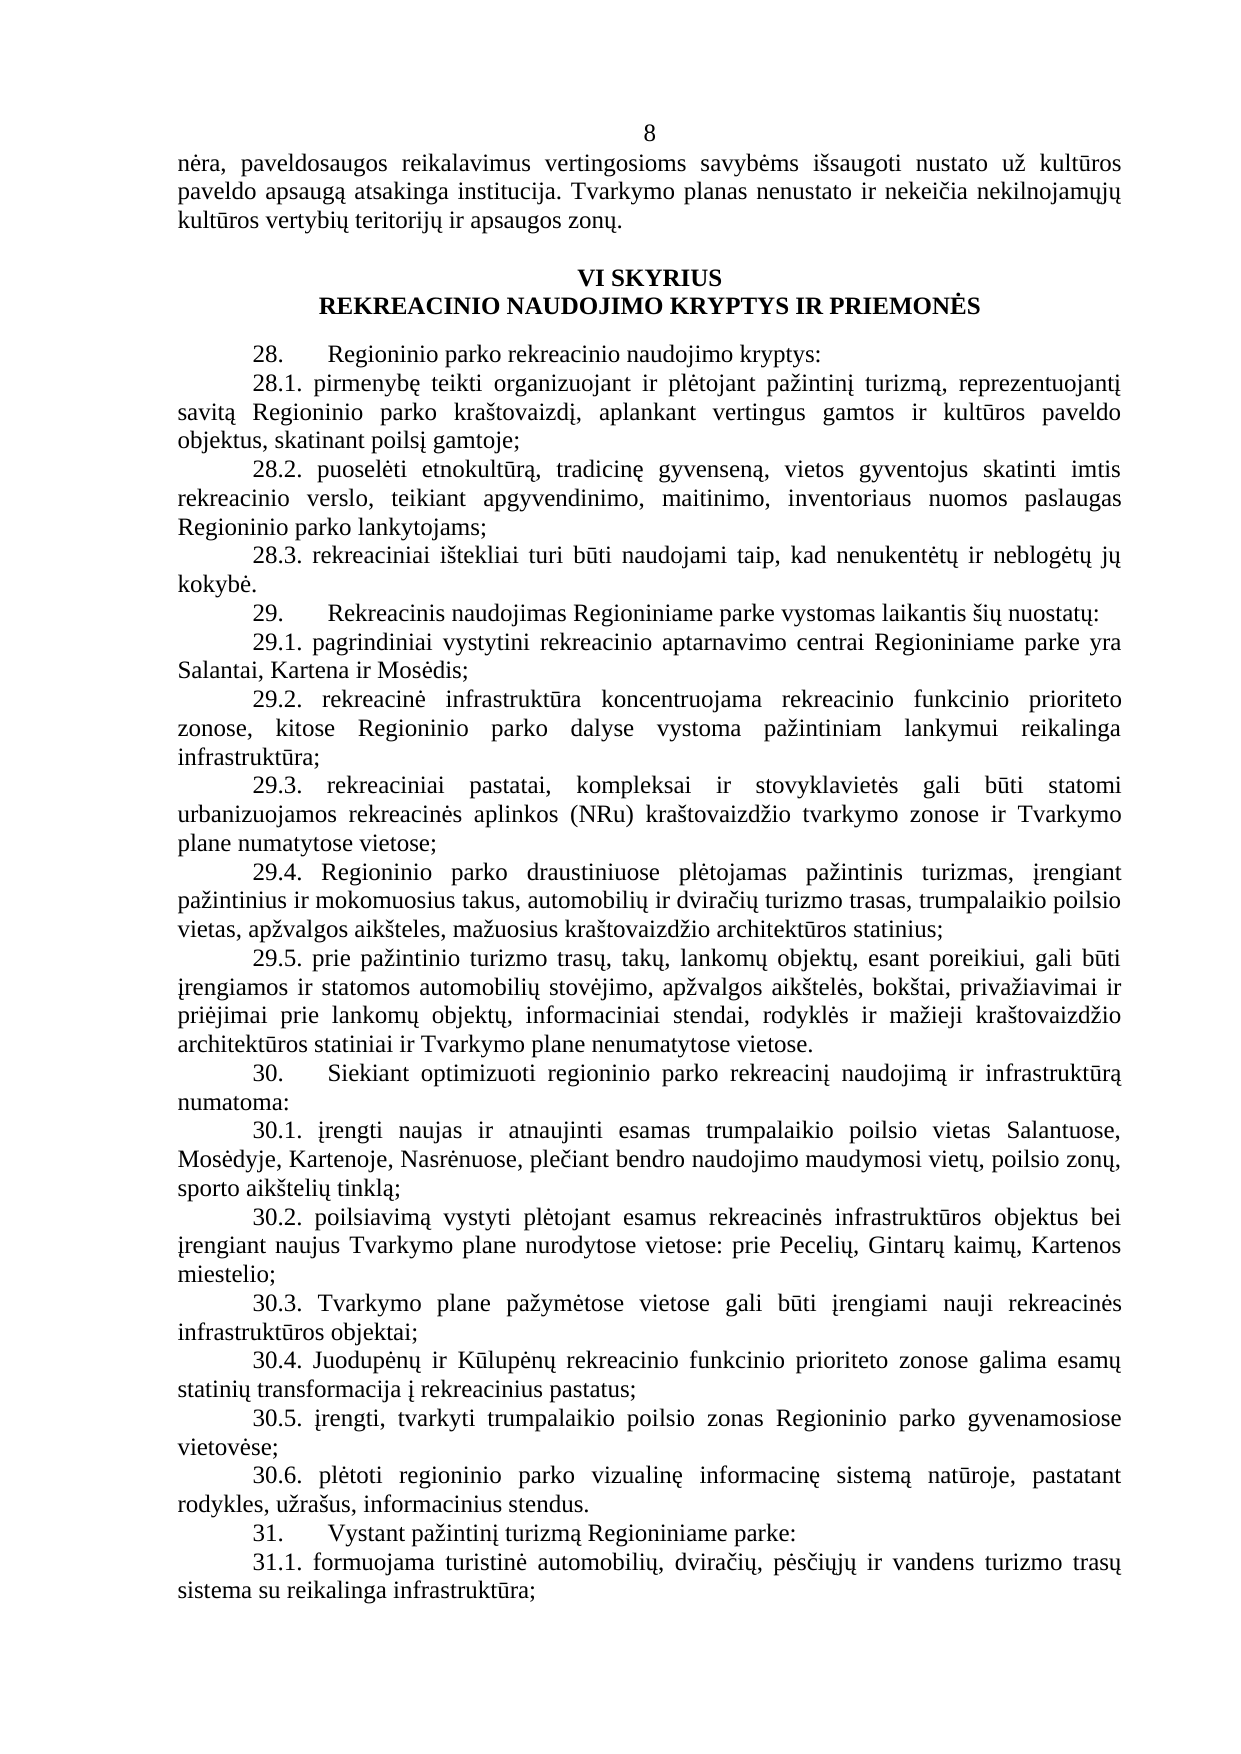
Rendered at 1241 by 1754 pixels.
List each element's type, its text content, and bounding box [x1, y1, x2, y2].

text 30. Siekiant optimizuoti regioninio parko rekreacinį naudojimą ir infrastruktūrą numatoma: [177, 1058, 1122, 1116]
text 31. Vystant pažintinį turizmą Regioniniame parke: [177, 1518, 1122, 1547]
text 28.1. pirmenybę teikti organizuojant ir plėtojant pažintinį turizmą, reprezentuojantį savitą Regioninio parko kraštovaizdį, aplankant vertingus gamtos ir kultūros paveldo objektus, skatinant poilsį gamtoje; [177, 368, 1122, 454]
text nėra, paveldosaugos reikalavimus vertingosioms savybėms išsaugoti nustato už kultūros paveldo apsaugą atsakinga institucija. Tvarkymo planas nenustato ir nekeičia nekilnojamųjų kultūros vertybių teritorijų ir apsaugos zonų. [177, 148, 1122, 234]
text 28. Regioninio parko rekreacinio naudojimo kryptys: [177, 339, 1122, 368]
text VI SKYRIUS [177, 263, 1122, 291]
text 29.4. Regioninio parko draustiniuose plėtojamas pažintinis turizmas, įrengiant pažintinius ir mokomuosius takus, automobilių ir dviračių turizmo trasas, trumpalaikio poilsio vietas, apžvalgos aikšteles, mažuosius kraštovaizdžio architektūros statinius; [177, 857, 1122, 943]
text 29.5. prie pažintinio turizmo trasų, takų, lankomų objektų, esant poreikiui, gali būti įrengiamos ir statomos automobilių stovėjimo, apžvalgos aikštelės, bokštai, privažiavimai ir priėjimai prie lankomų objektų, informaciniai stendai, rodyklės ir mažieji kraštovaizdžio architektūros statiniai ir Tvarkymo plane nenumatytose vietose. [177, 943, 1122, 1058]
text 31.1. formuojama turistinė automobilių, dviračių, pėsčiųjų ir vandens turizmo trasų sistema su reikalinga infrastruktūra; [177, 1547, 1122, 1604]
text 30.6. plėtoti regioninio parko vizualinę informacinę sistemą natūroje, pastatant rodykles, užrašus, informacinius stendus. [177, 1461, 1122, 1518]
text REKREACINIO NAUDOJIMO KRYPTYS IR PRIEMONĖS [177, 291, 1122, 320]
text 28.2. puoselėti etnokultūrą, tradicinę gyvenseną, vietos gyventojus skatinti imtis rekreacinio verslo, teikiant apgyvendinimo, maitinimo, inventoriaus nuomos paslaugas Regioninio parko lankytojams; [177, 454, 1122, 541]
text 29.1. pagrindiniai vystytini rekreacinio aptarnavimo centrai Regioniniame parke yra Salantai, Kartena ir Mosėdis; [177, 627, 1122, 684]
text 28.3. rekreaciniai ištekliai turi būti naudojami taip, kad nenukentėtų ir neblogėtų jų kokybė. [177, 541, 1122, 598]
text 30.1. įrengti naujas ir atnaujinti esamas trumpalaikio poilsio vietas Salantuose, Mosėdyje, Kartenoje, Nasrėnuose, plečiant bendro naudojimo maudymosi vietų, poilsio zonų, sporto aikštelių tinklą; [177, 1116, 1122, 1202]
text 30.3. Tvarkymo plane pažymėtose vietose gali būti įrengiami nauji rekreacinės infrastruktūros objektai; [177, 1288, 1122, 1346]
text 30.2. poilsiavimą vystyti plėtojant esamus rekreacinės infrastruktūros objektus bei įrengiant naujus Tvarkymo plane nurodytose vietose: prie Pecelių, Gintarų kaimų, Kartenos miestelio; [177, 1202, 1122, 1288]
text 29. Rekreacinis naudojimas Regioniniame parke vystomas laikantis šių nuostatų: [177, 598, 1122, 627]
text 30.4. Juodupėnų ir Kūlupėnų rekreacinio funkcinio prioriteto zonose galima esamų statinių transformacija į rekreacinius pastatus; [177, 1346, 1122, 1403]
text 29.2. rekreacinė infrastruktūra koncentruojama rekreacinio funkcinio prioriteto zonose, kitose Regioninio parko dalyse vystoma pažintiniam lankymui reikalinga infrastruktūra; [177, 684, 1122, 771]
text 29.3. rekreaciniai pastatai, kompleksai ir stovyklavietės gali būti statomi urbanizuojamos rekreacinės aplinkos (NRu) kraštovaizdžio tvarkymo zonose ir Tvarkymo plane numatytose vietose; [177, 771, 1122, 857]
text 30.5. įrengti, tvarkyti trumpalaikio poilsio zonas Regioninio parko gyvenamosiose vietovėse; [177, 1403, 1122, 1461]
